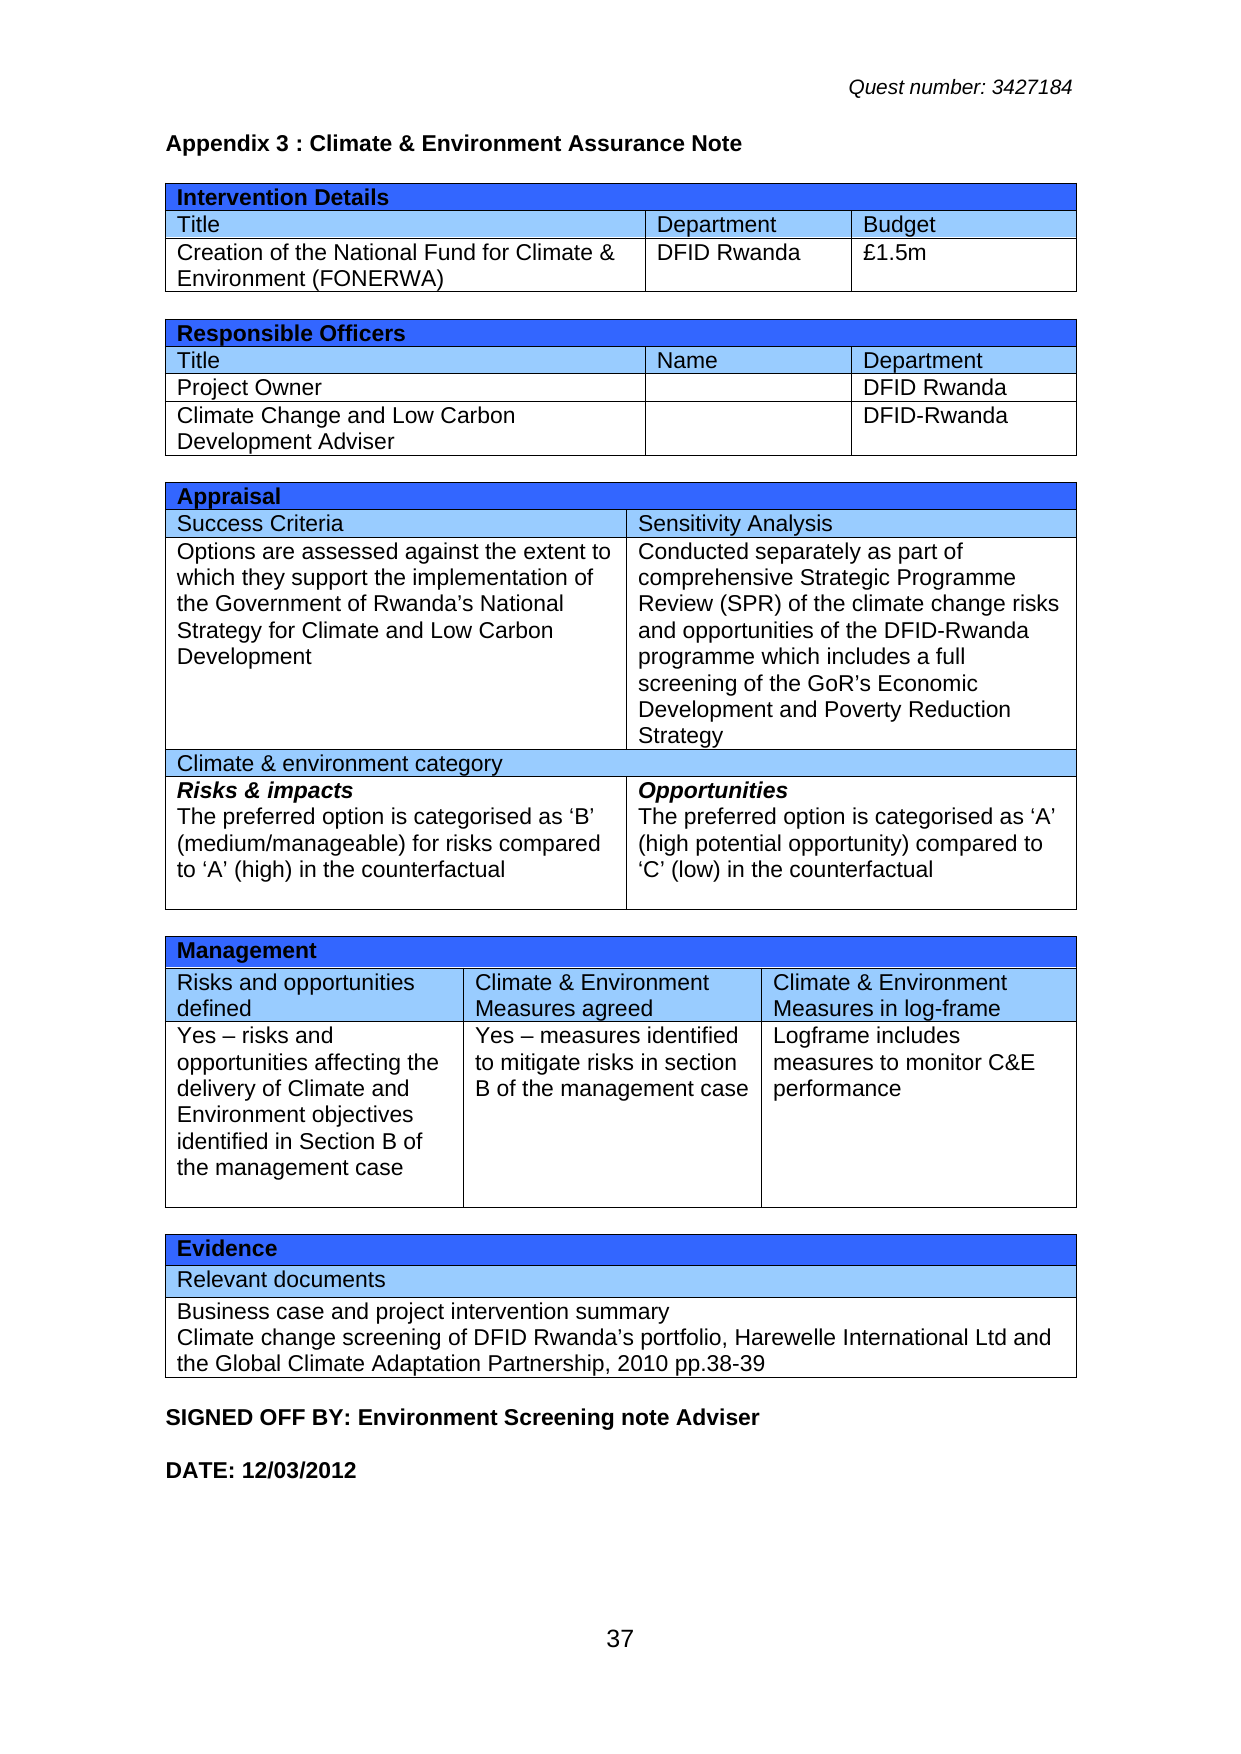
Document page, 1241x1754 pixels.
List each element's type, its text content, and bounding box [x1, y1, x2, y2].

table_cell Relevant documents [166, 1266, 1076, 1297]
table_cell Name [646, 347, 851, 373]
table_cell Yes – risks and opportunities affecting the delivery of Climate and Environment objectives identified in Section B of the management case [166, 1022, 463, 1207]
table_cell DFID-Rwanda [852, 402, 1076, 454]
table_cell [646, 402, 851, 454]
table_cell Risks & impacts The preferred option is categorised as ‘B’ (medium/manageable) for risks compared to ‘A’ (high) in the counterfactual [166, 777, 626, 909]
table_cell Creation of the National Fund for Climate & Environment (FONERWA) [166, 239, 645, 291]
table_cell Budget [852, 211, 1076, 237]
table_header Responsible Officers [166, 320, 1076, 346]
table_cell DFID Rwanda [646, 239, 851, 291]
table_header Management [166, 937, 1076, 967]
table_cell £1.5m [852, 239, 1076, 291]
table_header Appraisal [166, 483, 1076, 509]
table_cell Department [852, 347, 1076, 373]
table_cell Opportunities The preferred option is categorised as ‘A’ (high potential opportunity) compared to ‘C’ (low) in the counterfactual [627, 777, 1076, 909]
table_cell Success Criteria [166, 510, 626, 537]
table_cell Risks and opportunities defined [166, 969, 463, 1021]
table_cell Department [646, 211, 851, 237]
table_cell Project Owner [166, 374, 645, 401]
table_cell Climate & Environment Measures agreed [464, 969, 761, 1021]
table_cell Logframe includes measures to monitor C&E performance [762, 1022, 1076, 1207]
table_cell Options are assessed against the extent to which they support the implementation of the Government of Rwanda’s National Strategy for Climate and Low Carbon Development [166, 538, 626, 748]
table_cell Conducted separately as part of comprehensive Strategic Programme Review (SPR) of the climate change risks and opportunities of the DFID-Rwanda programme which includes a full screening of the GoR’s Economic Development and Poverty Reduction Strategy [627, 538, 1076, 748]
table_cell Sensitivity Analysis [627, 510, 1076, 537]
table_cell Climate Change and Low Carbon Development Adviser [166, 402, 645, 454]
text SIGNED OFF BY: Environment Screening note Adviser [165, 1404, 1075, 1430]
table_header Evidence [166, 1235, 1076, 1265]
table_cell Yes – measures identified to mitigate risks in section B of the management case [464, 1022, 761, 1207]
table_cell Climate & Environment Measures in log-frame [762, 969, 1076, 1021]
table_cell Title [166, 347, 645, 373]
table_cell Business case and project intervention summary Climate change screening of DFID Rwanda’s portfolio, Harewelle International Ltd and the Global Climate Adaptation Partnership, 2010 pp.38-39 [166, 1298, 1076, 1377]
table_cell Title [166, 211, 645, 237]
table_cell [646, 374, 851, 401]
table_cell DFID Rwanda [852, 374, 1076, 401]
table_header Intervention Details [166, 184, 1076, 210]
table_cell Climate & environment category [166, 750, 1076, 776]
text DATE: 12/03/2012 [165, 1457, 1075, 1483]
text Appendix 3 : Climate & Environment Assurance Note [165, 130, 1075, 156]
